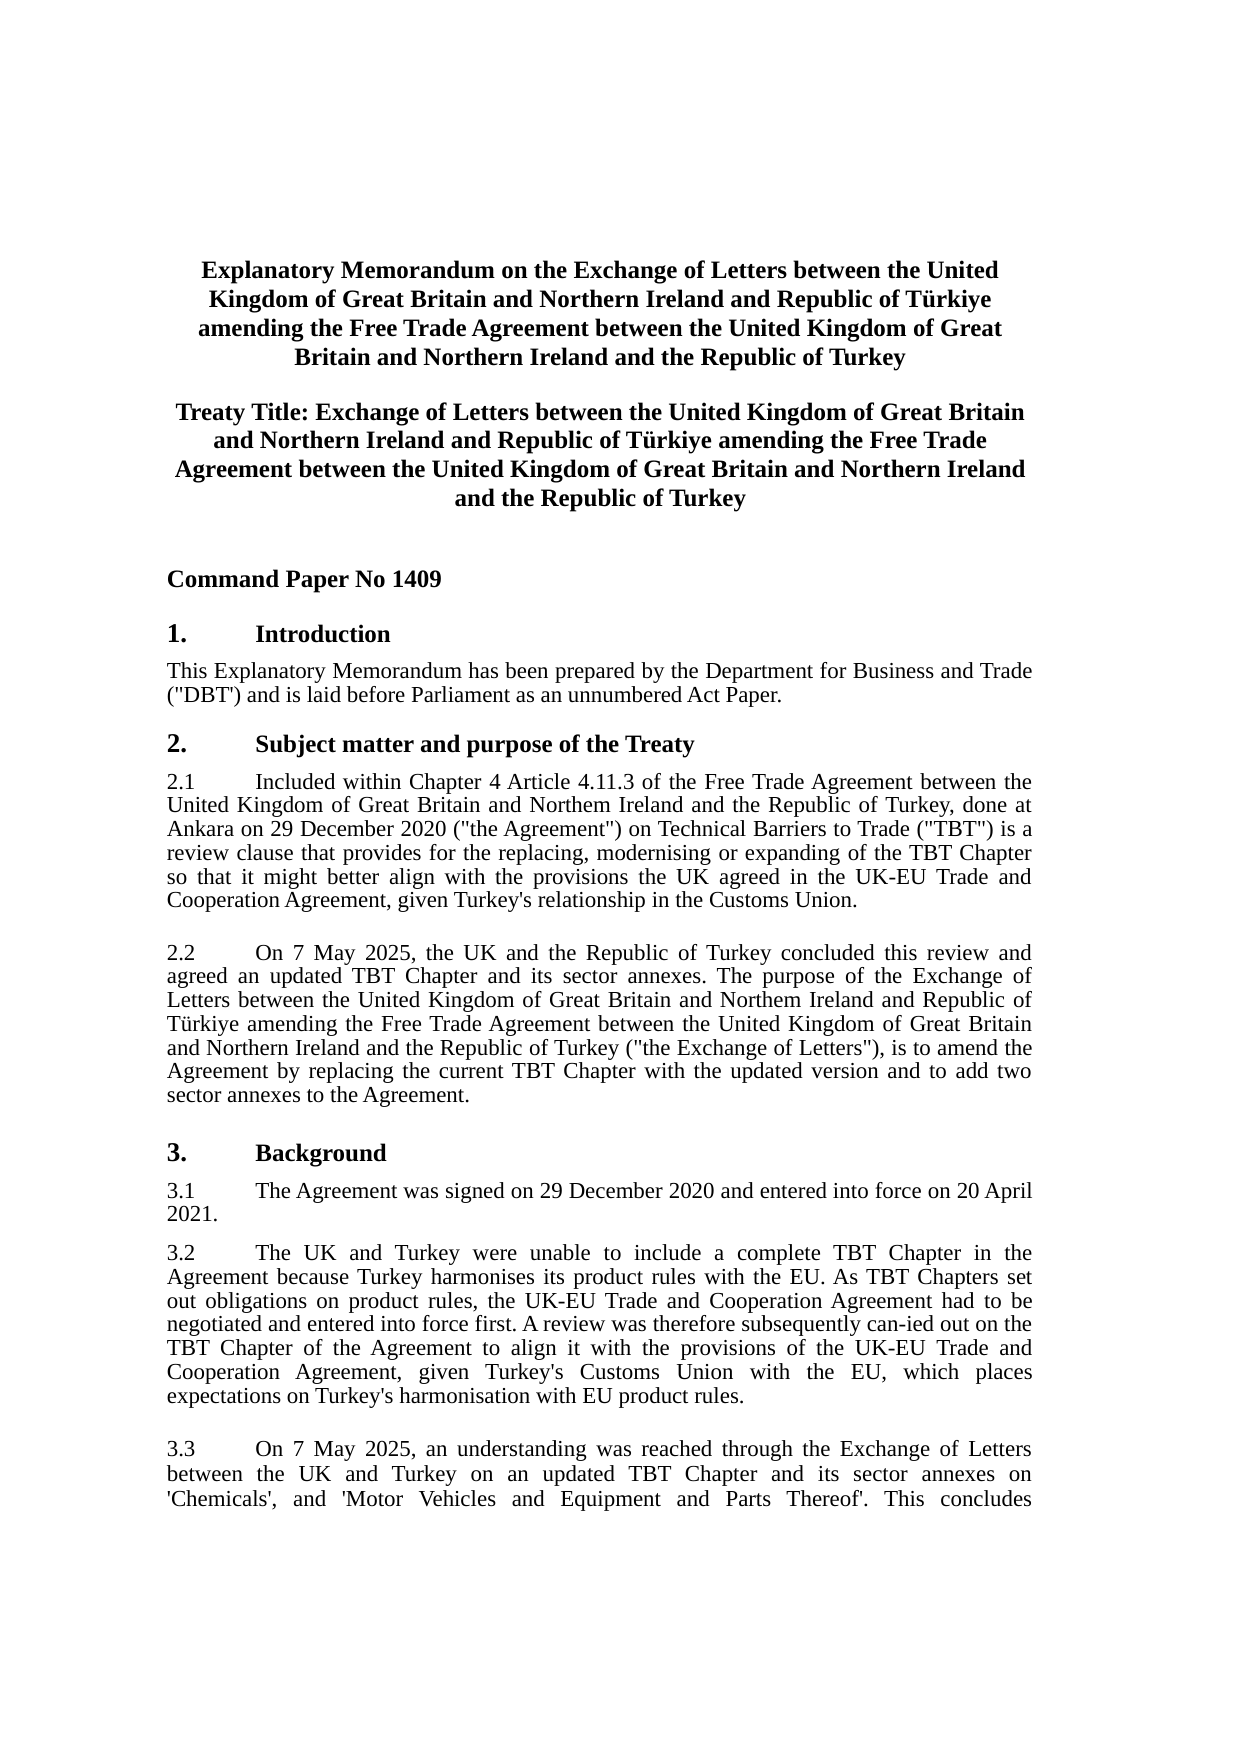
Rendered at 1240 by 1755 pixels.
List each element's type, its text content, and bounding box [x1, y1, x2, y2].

list On 7 May 2025, the UK and the Republic of Turkey concluded this review and agreed an updated TBT Chapter and its sector annexes. The purpose of the Exchange of Letters between the United Kingdom of Great Britain and Northem Ireland and Republic of Türkiye amending the Free Trade Agreement between the United Kingdom of Great Britain and Northern Ireland and the Republic of Turkey ("the Exchange of Letters"), is to amend the Agreement by replacing the current TBT Chapter with the updated version and to add two sector annexes to the Agreement. [167, 941, 1034, 1107]
list Introduction [167, 617, 1034, 648]
text Treaty Title: Exchange of Letters between the United Kingdom of Great Britain and Northern Ireland and Republic of Türkiye amending the Free Trade Agreement between the United Kingdom of Great Britain and Northern Ireland and the Republic of Turkey [167, 397, 1034, 512]
list On 7 May 2025, an understanding was reached through the Exchange of Letters between the UK and Turkey on an updated TBT Chapter and its sector annexes on 'Chemicals', and 'Motor Vehicles and Equipment and Parts Thereof'. This concludes [167, 1436, 1034, 1512]
text Explanatory Memorandum on the Exchange of Letters between the United Kingdom of Great Britain and Northern Ireland and Republic of Türkiye amending the Free Trade Agreement between the United Kingdom of Great Britain and Northern Ireland and the Republic of Turkey [167, 255, 1034, 370]
list The UK and Turkey were unable to include a complete TBT Chapter in the Agreement because Turkey harmonises its product rules with the EU. As TBT Chapters set out obligations on product rules, the UK-EU Trade and Cooperation Agreement had to be negotiated and entered into force first. A review was therefore subsequently can-ied out on the TBT Chapter of the Agreement to align it with the provisions of the UK-EU Trade and Cooperation Agreement, given Turkey's Customs Union with the EU, which places expectations on Turkey's harmonisation with EU product rules. [167, 1242, 1034, 1408]
list Included within Chapter 4 Article 4.11.3 of the Free Trade Agreement between the United Kingdom of Great Britain and Northem Ireland and the Republic of Turkey, done at Ankara on 29 December 2020 ("the Agreement") on Technical Barriers to Trade ("TBT") is a review clause that provides for the replacing, modernising or expanding of the TBT Chapter so that it might better align with the provisions the UK agreed in the UK-EU Trade and Cooperation Agreement, given Turkey's relationship in the Customs Union. [167, 771, 1034, 913]
list Subject matter and purpose of the Treaty [167, 727, 1034, 758]
list The Agreement was signed on 29 December 2020 and entered into force on 20 April 2021. [167, 1179, 1034, 1227]
text Command Paper No 1409 [167, 564, 1034, 593]
list Background [167, 1136, 1034, 1167]
text This Explanatory Memorandum has been prepared by the Department for Business and Trade ("DBT') and is laid before Parliament as an unnumbered Act Paper. [167, 660, 1034, 707]
